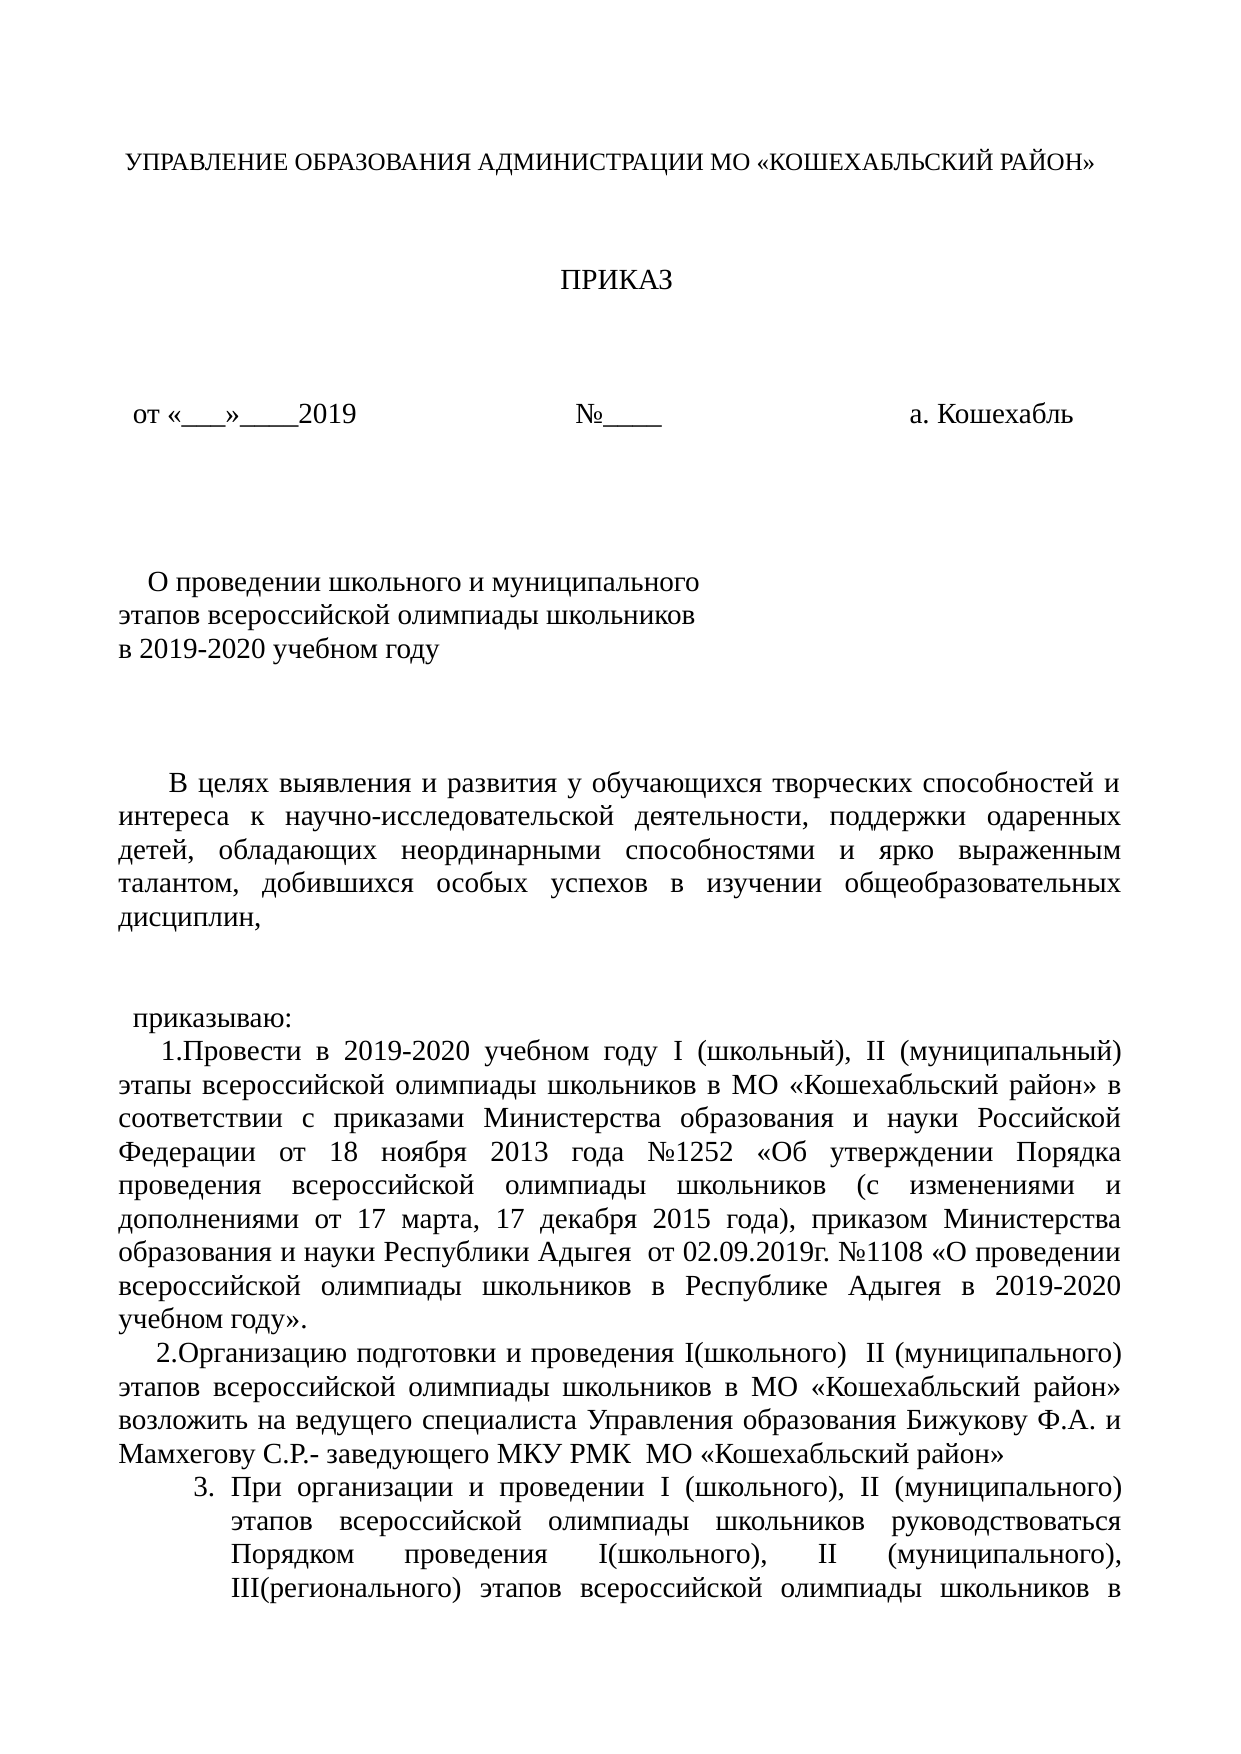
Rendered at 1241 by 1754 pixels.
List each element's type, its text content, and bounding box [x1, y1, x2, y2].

text 1.Провести в 2019-2020 учебном году I (школьный), II (муниципальный) этапы всероссийской олимпиады школьников в МО «Кошехабльский район» в соответствии с приказами Министерства образования и науки Российской Федерации от 18 ноября 2013 года №1252 «Об утверждении Порядка проведения всероссийской олимпиады школьников (с изменениями и дополнениями от 17 марта, 17 декабря 2015 года), приказом Министерства образования и науки Республики Адыгея от 02.09.2019г. №1108 «О проведении всероссийской олимпиады школьников в Республике Адыгея в 2019-2020 учебном году». [118, 1033, 1122, 1335]
text от «___»____2019 №____ а. Кошехабль [118, 396, 1122, 429]
text В целях выявления и развития у обучающихся творческих способностей и интереса к научно-исследовательской деятельности, поддержки одаренных детей, обладающих неординарными способностями и ярко выраженным талантом, добившихся особых успехов в изучении общеобразовательных дисциплин, [118, 765, 1122, 933]
text в 2019-2020 учебном году [118, 631, 1122, 664]
text 2.Организацию подготовки и проведения I(школьного) II (муниципального) этапов всероссийской олимпиады школьников в МО «Кошехабльский район» возложить на ведущего специалиста Управления образования Бижукову Ф.А. и Мамхегову С.Р.- заведующего МКУ РМК МО «Кошехабльский район» [118, 1335, 1122, 1469]
text УПРАВЛЕНИЕ ОБРАЗОВАНИЯ АДМИНИСТРАЦИИ МО «КОШЕХАБЛЬСКИЙ РАЙОН» [118, 147, 1122, 176]
text этапов всероссийской олимпиады школьников [118, 597, 1122, 631]
text ПРИКАЗ [118, 262, 1122, 295]
text О проведении школьного и муниципального [118, 564, 1122, 597]
list При организации и проведении I (школьного), II (муниципального) этапов всероссийской олимпиады школьников руководствоваться Порядком проведения I(школьного), II (муниципального), III(регионального) этапов всероссийской олимпиады школьников в [193, 1469, 1122, 1603]
text приказываю: [118, 1000, 1122, 1033]
